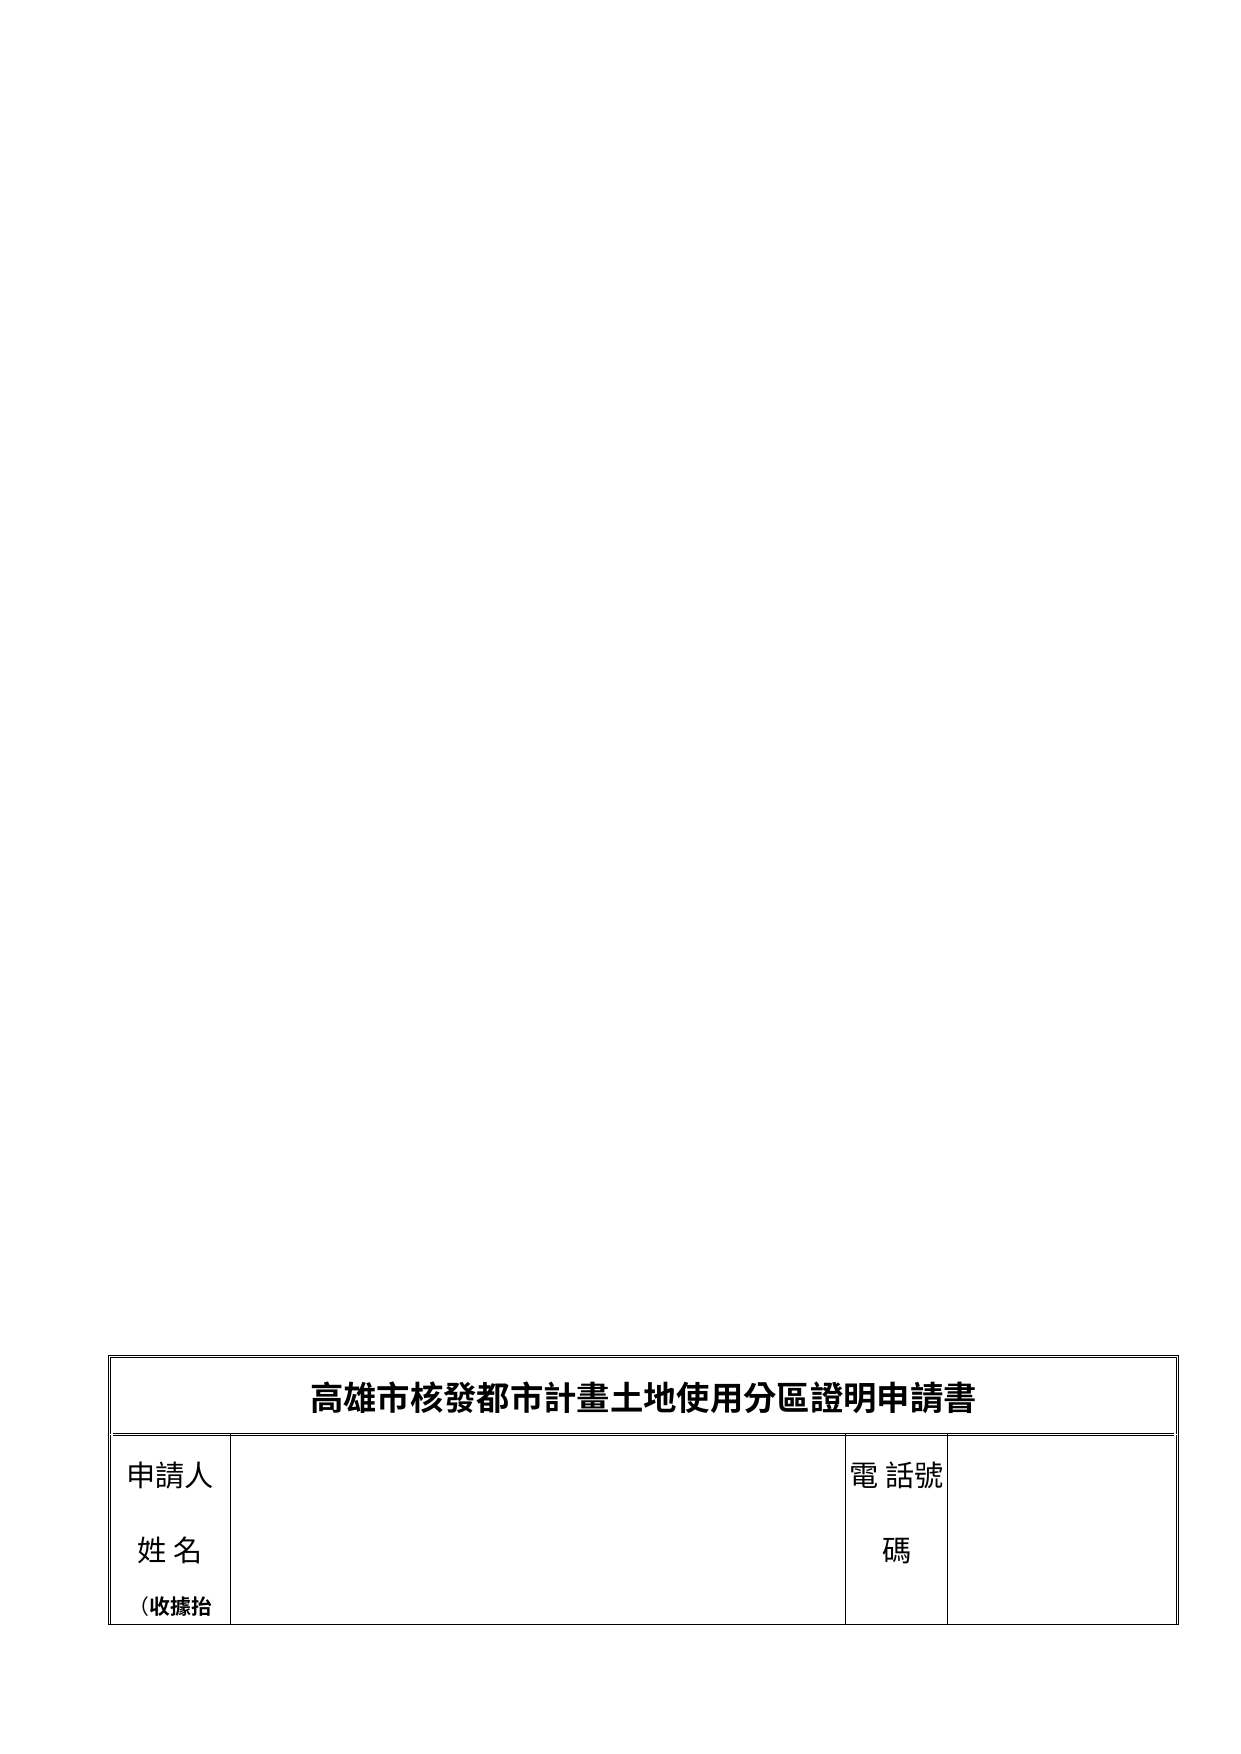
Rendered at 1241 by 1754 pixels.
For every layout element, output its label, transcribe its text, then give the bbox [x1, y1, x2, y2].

table_cell 電 話號 碼 [846, 1436, 947, 1624]
table_cell 申請人 姓 名 （收據抬 [109, 1433, 230, 1624]
table_cell [231, 1436, 845, 1624]
table_cell [948, 1433, 1178, 1624]
table_header 高雄市核發都市計畫土地使用分區證明申請書 [111, 1358, 1176, 1433]
